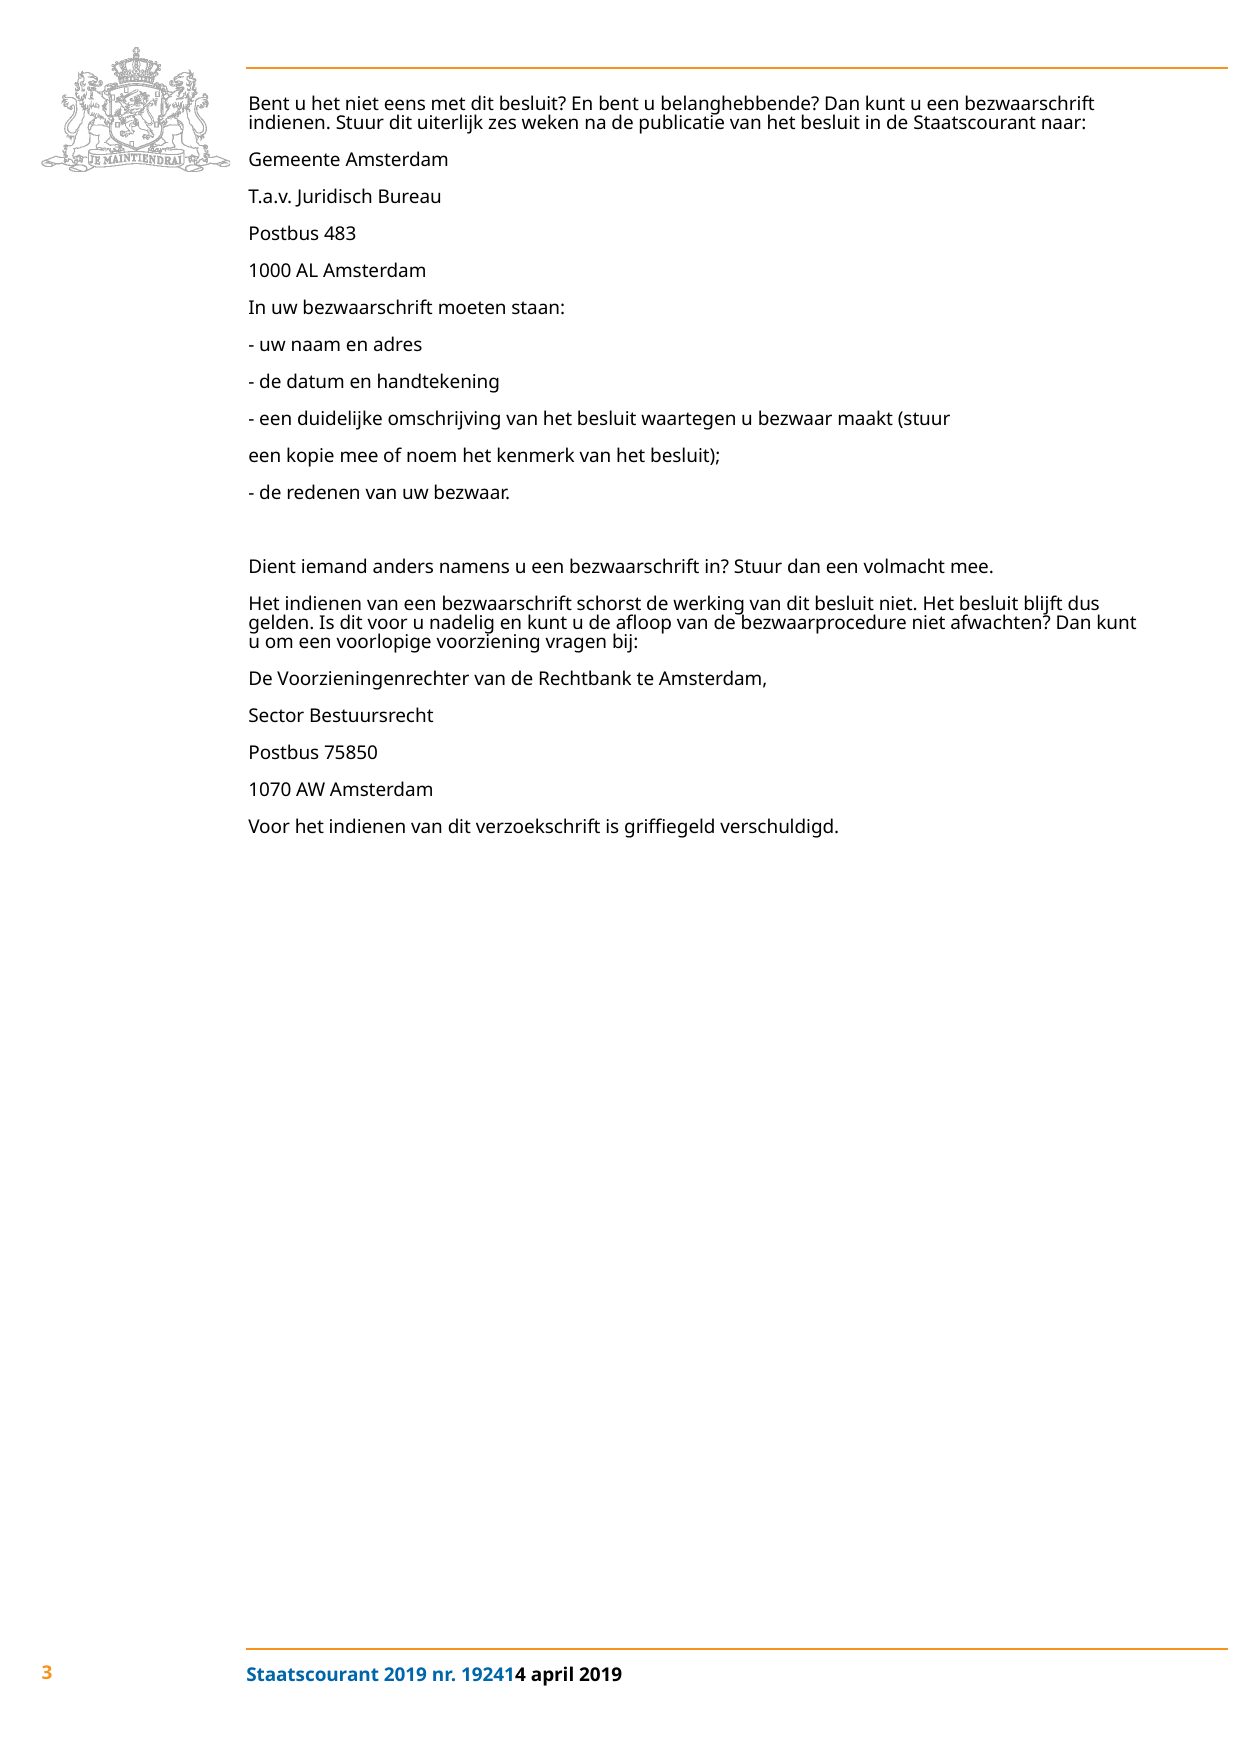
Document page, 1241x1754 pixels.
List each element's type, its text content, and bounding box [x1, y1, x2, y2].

text - de redenen van uw bezwaar. [248, 484, 1152, 503]
text In uw bezwaarschrift moeten staan: [248, 299, 1152, 318]
picture [41, 47, 231, 172]
text T.a.v. Juridisch Bureau [248, 188, 1152, 207]
text Gemeente Amsterdam [248, 151, 1152, 170]
text Bent u het niet eens met dit besluit? En bent u belanghebbende? Dan kunt u een bezwaarschrift indienen. Stuur dit uiterlijk zes weken na de publicatie van het besluit in de Staatscourant naar: [248, 95, 1152, 133]
text - de datum en handtekening [248, 373, 1152, 392]
text een kopie mee of noem het kenmerk van het besluit); [248, 447, 1152, 466]
text Het indienen van een bezwaarschrift schorst de werking van dit besluit niet. Het besluit blijft dus gelden. Is dit voor u nadelig en kunt u de afloop van de bezwaarprocedure niet afwachten? Dan kunt u om een voorlopige voorziening vragen bij: [248, 595, 1152, 653]
text - een duidelijke omschrijving van het besluit waartegen u bezwaar maakt (stuur [248, 410, 1152, 429]
text Postbus 75850 [248, 744, 1152, 763]
text - uw naam en adres [248, 336, 1152, 355]
text Sector Bestuursrecht [248, 707, 1152, 727]
text Voor het indienen van dit verzoekschrift is griffiegeld verschuldigd. [248, 818, 1152, 837]
text 1000 AL Amsterdam [248, 262, 1152, 281]
text Postbus 483 [248, 225, 1152, 244]
text Dient iemand anders namens u een bezwaarschrift in? Stuur dan een volmacht mee. [248, 558, 1152, 577]
text De Voorzieningenrechter van de Rechtbank te Amsterdam, [248, 670, 1152, 689]
text 1070 AW Amsterdam [248, 781, 1152, 801]
